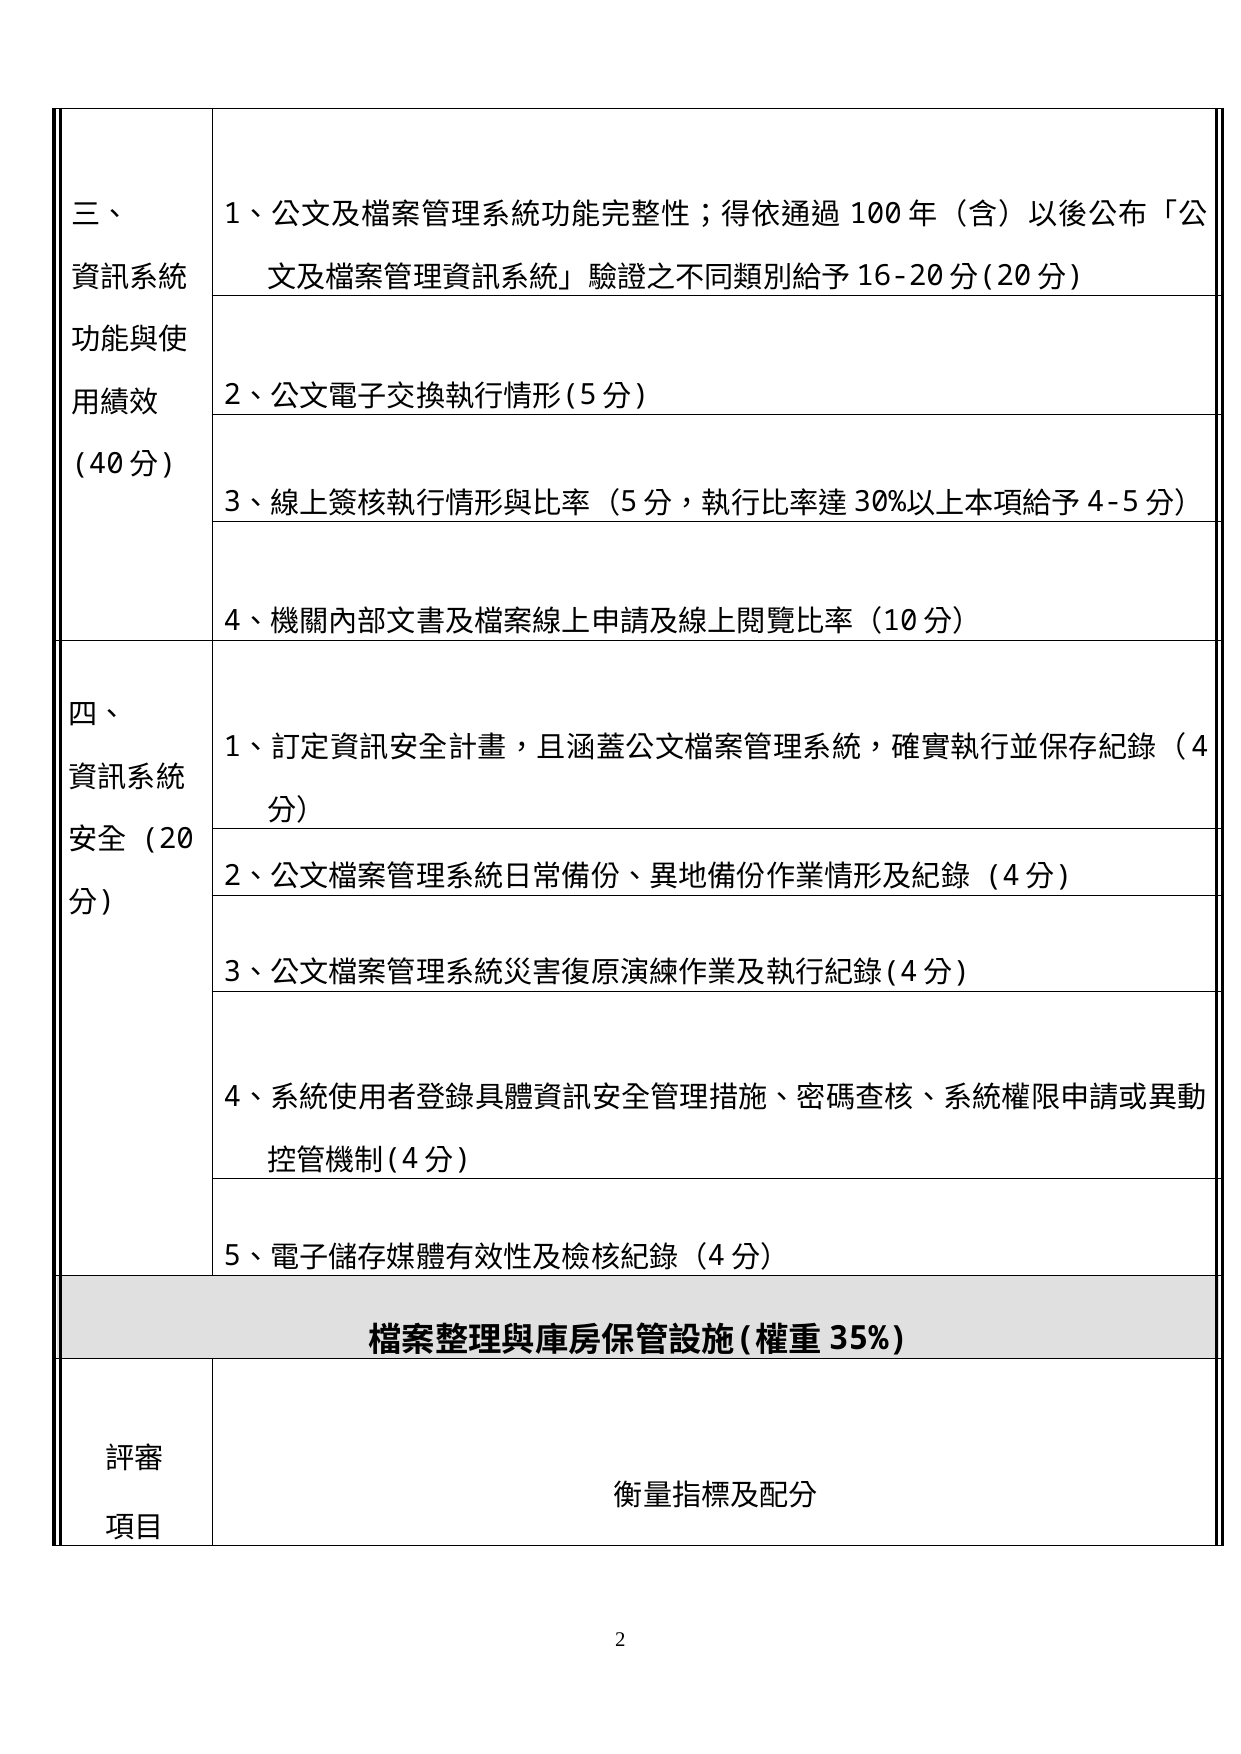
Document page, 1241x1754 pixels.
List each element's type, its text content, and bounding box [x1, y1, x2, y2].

table_cell 5、電子儲存媒體有效性及檢核紀錄（4分） [213, 1179, 1215, 1275]
table_cell 三、 資訊系統功能與使用績效 (40分) [62, 109, 212, 640]
table_cell 衡量指標及配分 [213, 1359, 1215, 1545]
table_cell 四、 資訊系統安全 (20分) [62, 641, 212, 1275]
table_cell 4、機關內部文書及檔案線上申請及線上閱覽比率（10分） [213, 522, 1215, 640]
table_cell 檔案整理與庫房保管設施(權重35%) [62, 1276, 1215, 1358]
table_cell 1、公文及檔案管理系統功能完整性；得依通過100年（含）以後公布「公文及檔案管理資訊系統」驗證之不同類別給予16-20分(20分) [213, 109, 1215, 295]
table_cell 1、訂定資訊安全計畫，且涵蓋公文檔案管理系統，確實執行並保存紀錄（4分） [213, 641, 1215, 828]
table_cell 評審 項目 [62, 1359, 212, 1545]
table_cell 2、公文電子交換執行情形(5分) [213, 296, 1215, 414]
table_cell 4、系統使用者登錄具體資訊安全管理措施、密碼查核、系統權限申請或異動控管機制(4分) [213, 992, 1215, 1178]
table_cell 3、線上簽核執行情形與比率（5分，執行比率達30%以上本項給予4-5分） [213, 415, 1215, 521]
table_cell 2、公文檔案管理系統日常備份、異地備份作業情形及紀錄 (4分) [213, 829, 1215, 895]
table_cell 3、公文檔案管理系統災害復原演練作業及執行紀錄(4分) [213, 896, 1215, 991]
